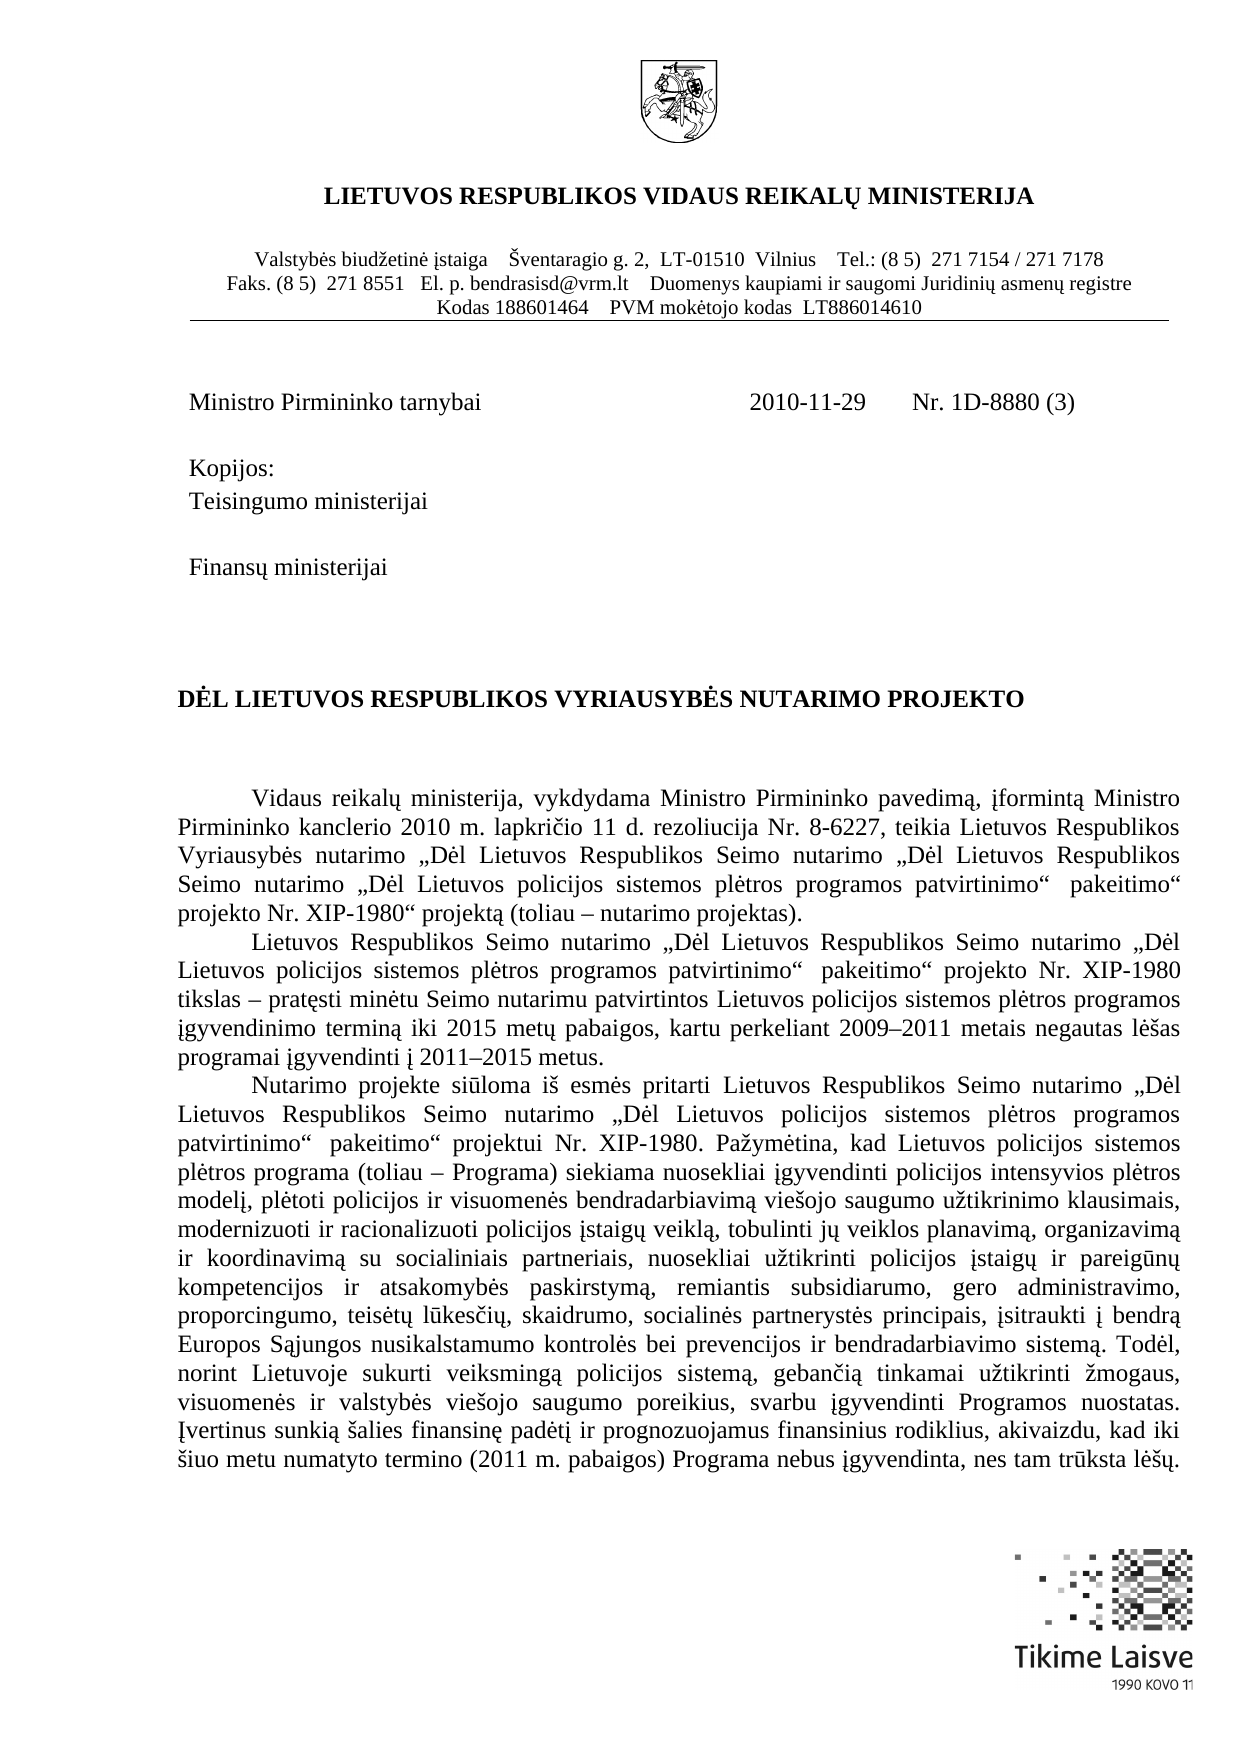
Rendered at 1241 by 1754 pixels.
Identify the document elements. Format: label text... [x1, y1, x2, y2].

table_header [661, 387, 713, 618]
table_header 2010-11-29 [738, 387, 901, 618]
text Vidaus reikalų ministerija, vykdydama Ministro Pirmininko pavedimą, įformintą Ministro Pirmininko kanclerio 2010 m. lapkričio 11 d. rezoliucija Nr. 8-6227, teikia Lietuvos Respublikos Vyriausybės nutarimo „Dėl Lietuvos Respublikos Seimo nutarimo „Dėl Lietuvos Respublikos Seimo nutarimo „Dėl Lietuvos policijos sistemos plėtros programos patvirtinimo“ pakeitimo“ projekto Nr. XIP-1980“ projektą (toliau – nutarimo projektas). [177, 783, 1181, 927]
text Lietuvos Respublikos Seimo nutarimo „Dėl Lietuvos Respublikos Seimo nutarimo „Dėl Lietuvos policijos sistemos plėtros programos patvirtinimo“ pakeitimo“ projekto Nr. XIP-1980 tikslas – pratęsti minėtu Seimo nutarimu patvirtintos Lietuvos policijos sistemos plėtros programos įgyvendinimo terminą iki 2015 metų pabaigos, kartu perkeliant 2009–2011 metais negautas lėšas programai įgyvendinti į 2011–2015 metus. [177, 927, 1181, 1071]
text LIETUVOS RESPUBLIKOS VIDAUS REIKALŲ MINISTERIJA [177, 181, 1181, 210]
text Nutarimo projekte siūloma iš esmės pritarti Lietuvos Respublikos Seimo nutarimo „Dėl Lietuvos Respublikos Seimo nutarimo „Dėl Lietuvos policijos sistemos plėtros programos patvirtinimo“ pakeitimo“ projektui Nr. XIP-1980. Pažymėtina, kad Lietuvos policijos sistemos plėtros programa (toliau – Programa) siekiama nuosekliai įgyvendinti policijos intensyvios plėtros modelį, plėtoti policijos ir visuomenės bendradarbiavimą viešojo saugumo užtikrinimo klausimais, modernizuoti ir racionalizuoti policijos įstaigų veiklą, tobulinti jų veiklos planavimą, organizavimą ir koordinavimą su socialiniais partneriais, nuosekliai užtikrinti policijos įstaigų ir pareigūnų kompetencijos ir atsakomybės paskirstymą, remiantis subsidiarumo, gero administravimo, proporcingumo, teisėtų lūkesčių, skaidrumo, socialinės partnerystės principais, įsitraukti į bendrą Europos Sąjungos nusikalstamumo kontrolės bei prevencijos ir bendradarbiavimo sistemą. Todėl, norint Lietuvoje sukurti veiksmingą policijos sistemą, gebančią tinkamai užtikrinti žmogaus, visuomenės ir valstybės viešojo saugumo poreikius, svarbu įgyvendinti Programos nuostatas. Įvertinus sunkią šalies finansinę padėtį ir prognozuojamus finansinius rodiklius, akivaizdu, kad iki šiuo metu numatyto termino (2011 m. pabaigos) Programa nebus įgyvendinta, nes tam trūksta lėšų. [177, 1071, 1181, 1473]
text DĖL LIETUVOS RESPUBLIKOS VYRIAUSYBĖS NUTARIMO PROJEKTO [177, 684, 1181, 713]
table_header Valstybės biudžetinė įstaiga Šventaragio g. 2, LT-01510 Vilnius Tel.: (8 5) 271 7154 / 271 7178 Faks. (8 5) 271 8551 El. p. bendrasisd@vrm.lt Duomenys kaupiami ir saugomi Juridinių asmenų registre Kodas 188601464 PVM mokėtojo kodas LT886014610 [190, 247, 1169, 320]
table_header ) [1169, 387, 1240, 618]
table_header Ministro Pirmininko tarnybai Kopijos: Teisingumo ministerijai Finansų ministerijai [177, 387, 661, 618]
table_header Nr. 1D-8880 (3) [901, 387, 1169, 618]
table_header [714, 387, 738, 618]
